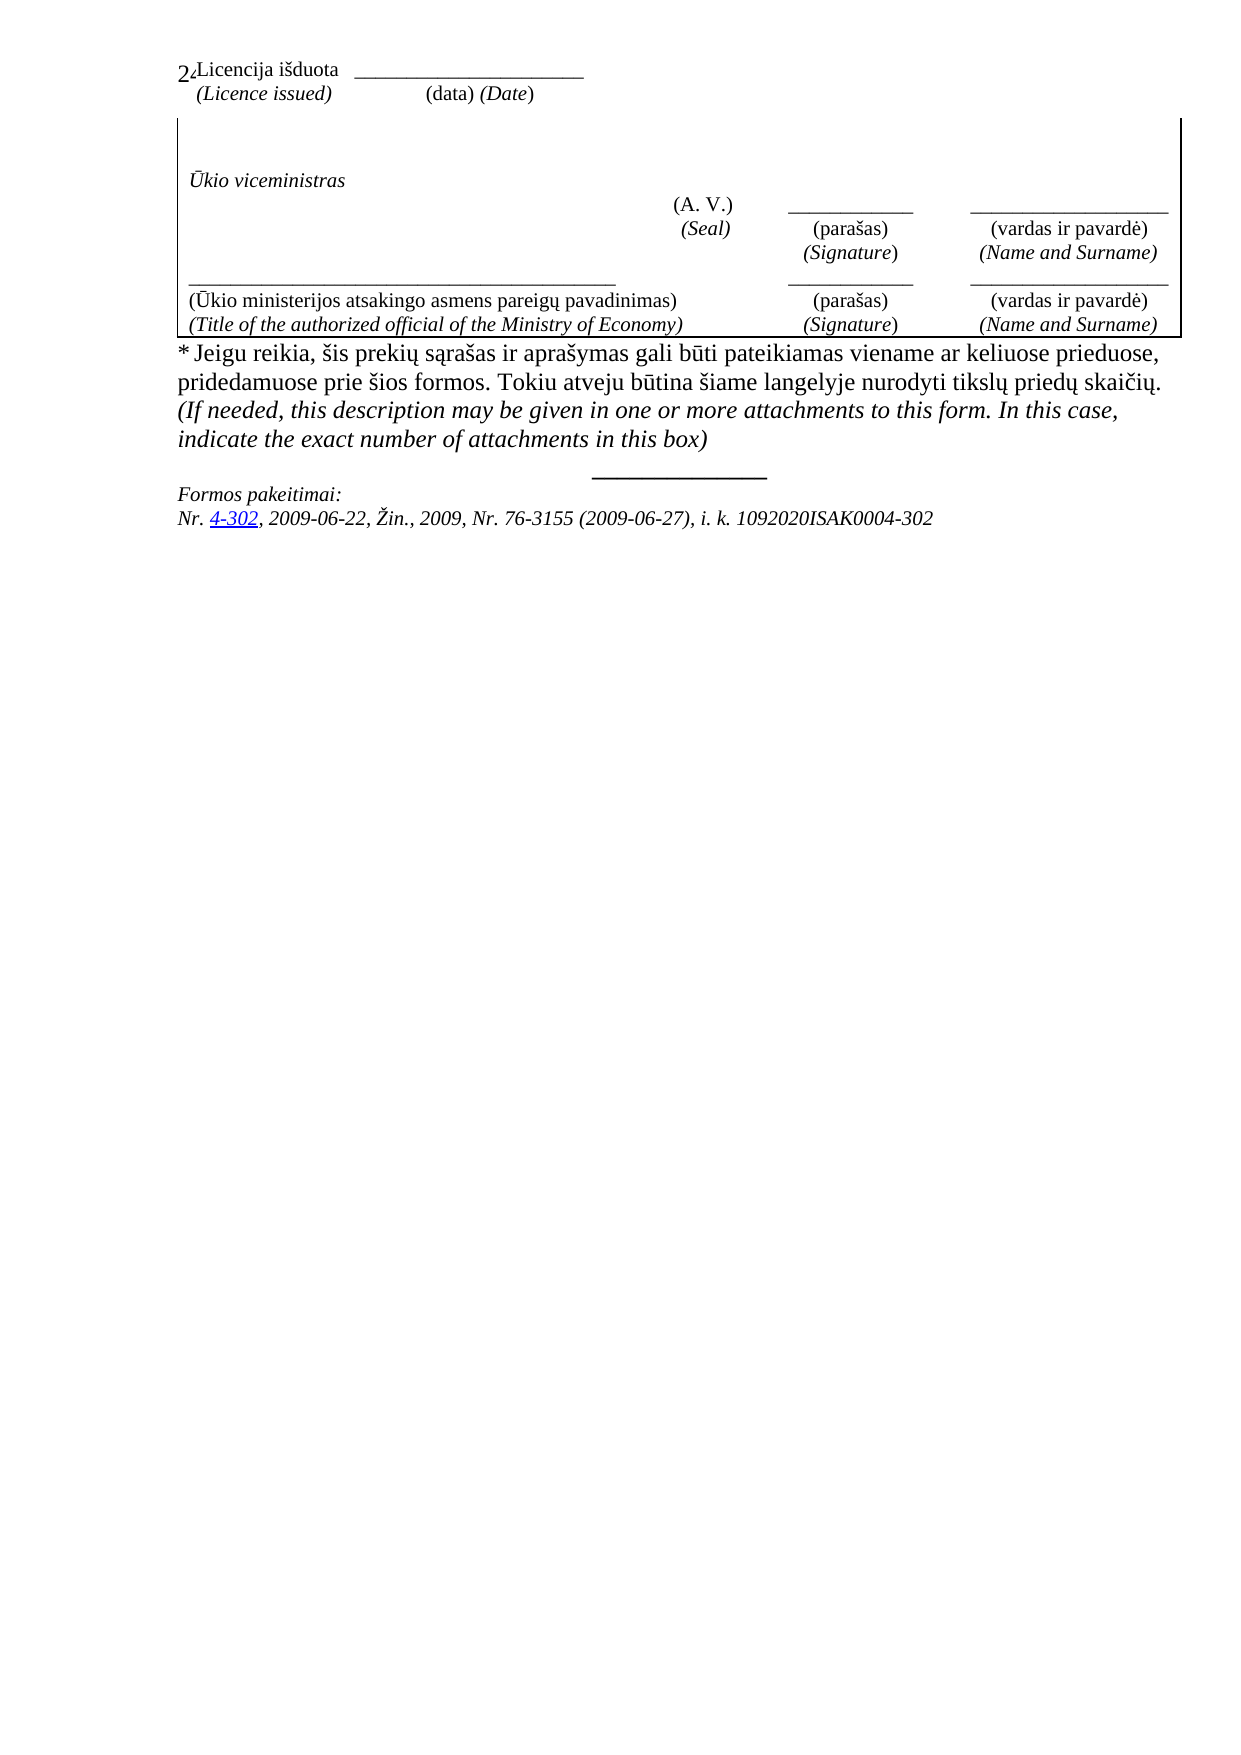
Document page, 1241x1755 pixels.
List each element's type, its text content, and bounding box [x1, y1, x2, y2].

text Nr. 4-302, 2009-06-22, Žin., 2009, Nr. 76-3155 (2009-06-27), i. k. 1092020ISAK0004-302 [177, 506, 1181, 530]
table_cell ___________________ (vardas ir pavardė) (Name and Surname) [957, 192, 1180, 264]
table_cell ____________ (parašas) (Signature) [744, 264, 957, 336]
table_cell Ūkio viceministras [196, 57, 584, 105]
table_cell (A. V.) (Seal) [178, 192, 744, 264]
table_cell [744, 118, 957, 192]
text Formos pakeitimai: [177, 482, 1181, 506]
text * Jeigu reikia, šis prekių sąrašas ir aprašymas gali būti pateikiamas viename ar keliuose prieduose, pridedamuose prie šios formos. Tokiu atveju būtina šiame langelyje nurodyti tikslų priedų skaičių. [177, 338, 1181, 395]
text (If needed, this description may be given in one or more attachments to this form. In this case, indicate the exact number of attachments in this box) [177, 395, 1181, 453]
table_cell ____________ (parašas) (Signature) [744, 192, 957, 264]
table_cell ___________________ (vardas ir pavardė) (Name and Surname) [957, 264, 1180, 336]
table_cell _________________________________________ (Ūkio ministerijos atsakingo asmens pareigų pavadinimas) (Title of the authorized official of the Ministry of Economy) [178, 264, 744, 336]
table_cell [957, 118, 1180, 192]
table_cell Ūkio viceministras [178, 118, 744, 192]
text ______________ [177, 453, 1181, 482]
